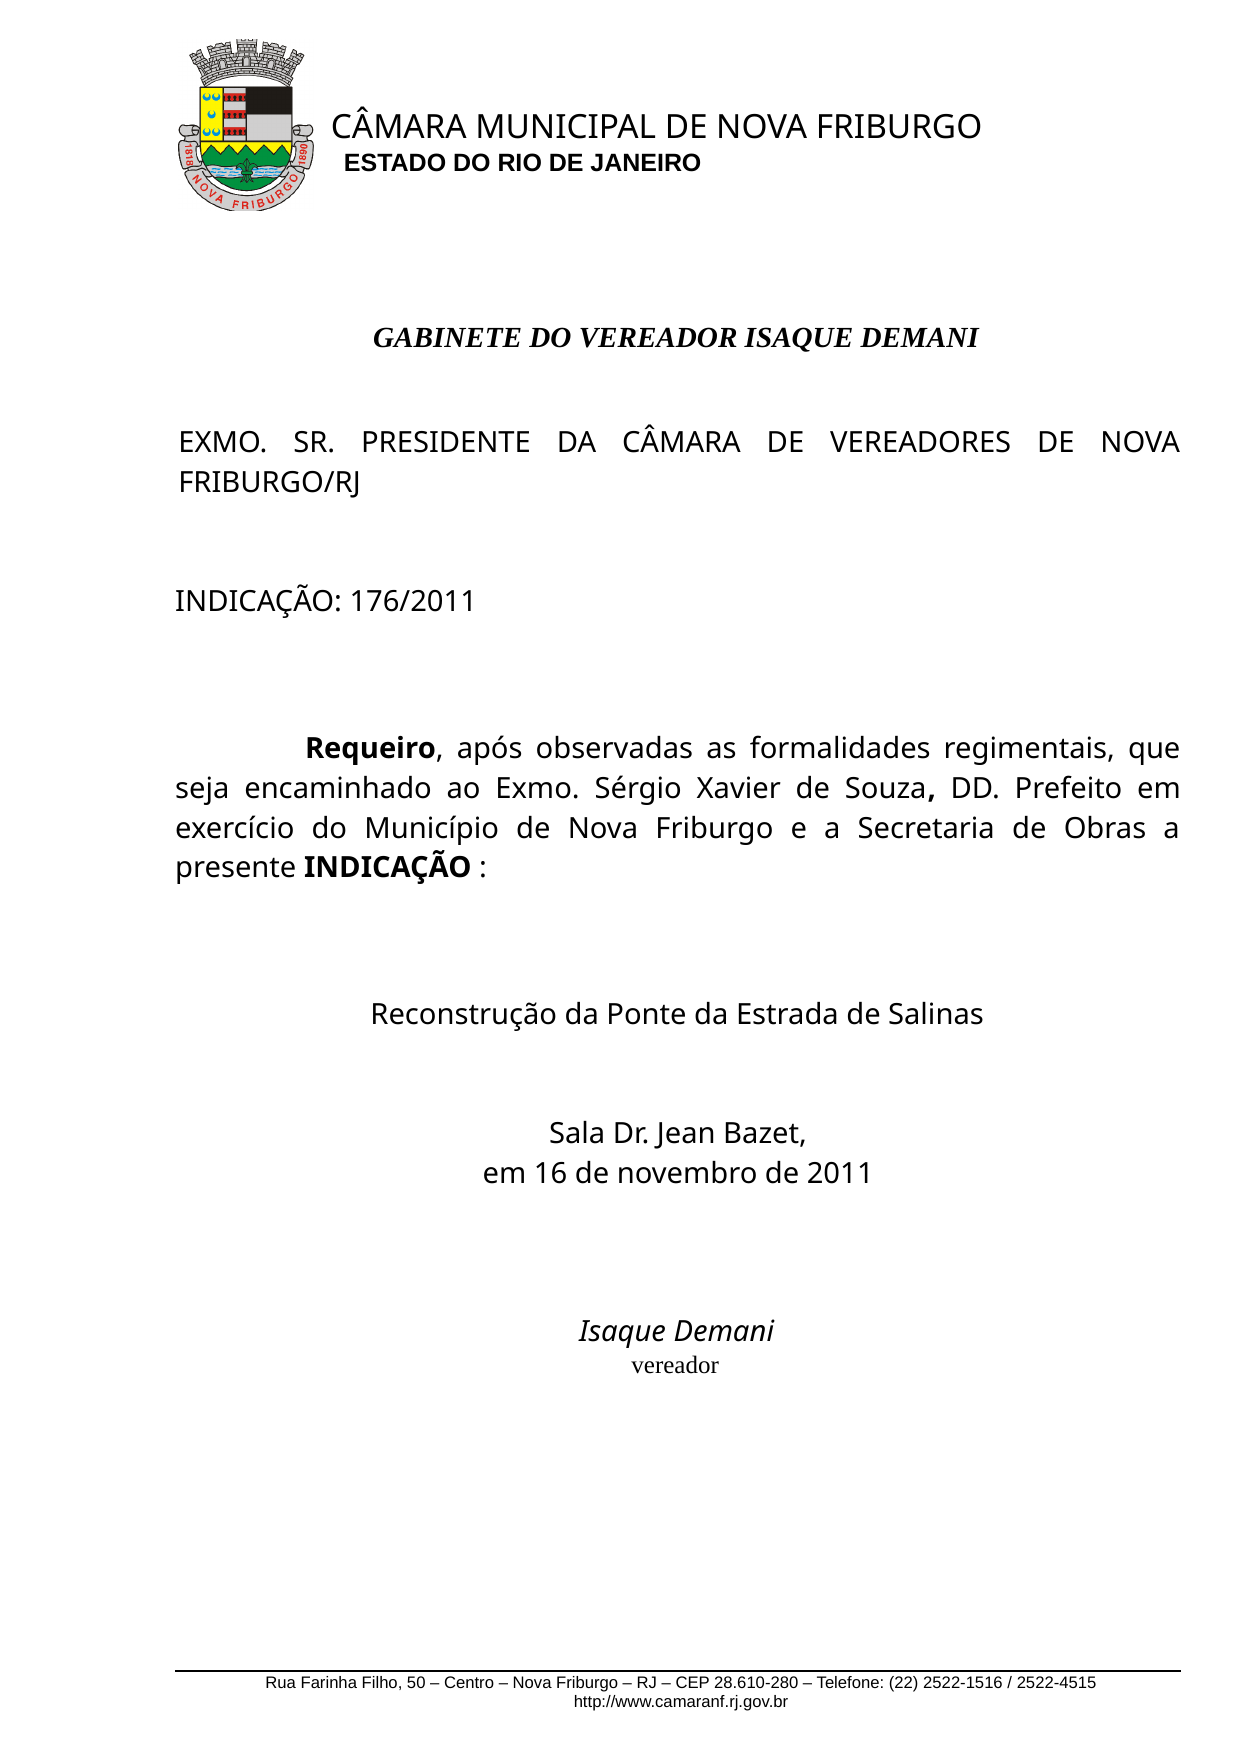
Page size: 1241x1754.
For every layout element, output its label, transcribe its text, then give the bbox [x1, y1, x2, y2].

text Isaque Demani [175, 1311, 1181, 1350]
text INDICAÇÃO: 176/2011 [175, 580, 1181, 619]
text em 16 de novembro de 2011 [175, 1152, 1181, 1192]
text Requeiro, após observadas as formalidades regimentais, que seja encaminhado ao Exmo. Sérgio Xavier de Souza, DD. Prefeito em exercício do Município de Nova Friburgo e a Secretaria de Obras a presente INDICAÇÃO : [175, 728, 1181, 886]
text EXMO. SR. PRESIDENTE DA CÂMARA DE VEREADORES DE NOVA FRIBURGO/RJ [178, 421, 1181, 501]
text Sala Dr. Jean Bazet, [175, 1112, 1181, 1152]
text vereador [175, 1350, 1181, 1379]
text Reconstrução da Ponte da Estrada de Salinas [173, 993, 1181, 1033]
text GABINETE DO VEREADOR ISAQUE DEMANI [173, 321, 1181, 354]
